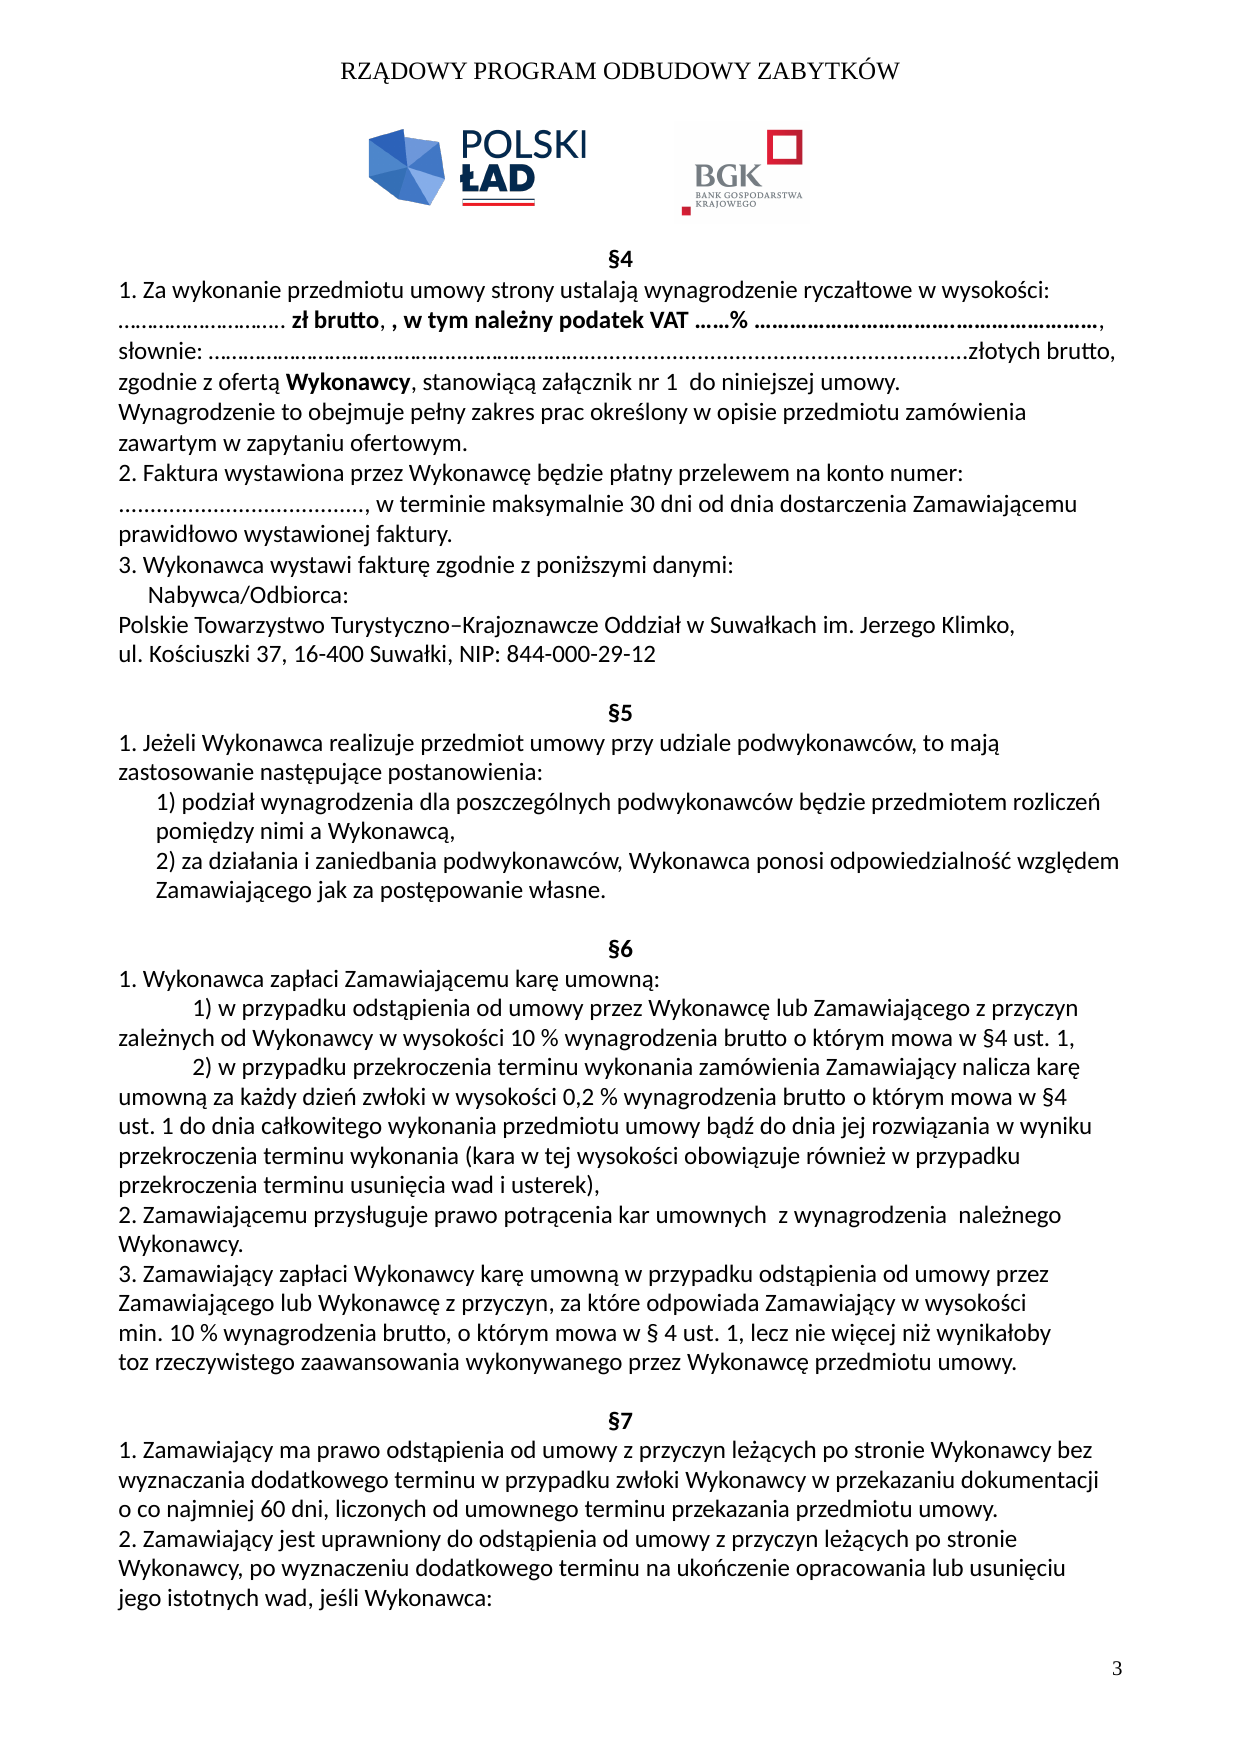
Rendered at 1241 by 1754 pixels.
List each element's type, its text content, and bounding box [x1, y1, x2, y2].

text 2. Zamawiający jest uprawniony do odstąpienia od umowy z przyczyn leżących po stronie Wykonawcy, po wyznaczeniu dodatkowego terminu na ukończenie opracowania lub usunięciu jego istotnych wad, jeśli Wykonawca: [118, 1524, 1122, 1612]
text §6 [118, 934, 1122, 964]
text 1. Zamawiający ma prawo odstąpienia od umowy z przyczyn leżących po stronie Wykonawcy bez wyznaczania dodatkowego terminu w przypadku zwłoki Wykonawcy w przekazaniu dokumentacji o co najmniej 60 dni, liczonych od umownego terminu przekazania przedmiotu umowy. [118, 1435, 1122, 1524]
text 1) w przypadku odstąpienia od umowy przez Wykonawcę lub Zamawiającego z przyczyn zależnych od Wykonawcy w wysokości 10 % wynagrodzenia brutto o którym mowa w §4 ust. 1, [118, 993, 1122, 1052]
text 3. Zamawiający zapłaci Wykonawcy karę umowną w przypadku odstąpienia od umowy przez Zamawiającego lub Wykonawcę z przyczyn, za które odpowiada Zamawiający w wysokości min. 10 % wynagrodzenia brutto, o którym mowa w § 4 ust. 1, lecz nie więcej niż wynikałoby toz rzeczywistego zaawansowania wykonywanego przez Wykonawcę przedmiotu umowy. [118, 1258, 1122, 1406]
text pomiędzy nimi a Wykonawcą, [118, 816, 1122, 846]
text 2) za działania i zaniedbania podwykonawców, Wykonawca ponosi odpowiedzialność względem [118, 846, 1122, 875]
text Zamawiającego jak za postępowanie własne. [118, 875, 1122, 934]
text Nabywca/Odbiorca: [148, 579, 1122, 610]
text 1) podział wynagrodzenia dla poszczególnych podwykonawców będzie przedmiotem rozliczeń [118, 787, 1122, 816]
text §4 [118, 244, 1122, 274]
text 2. Faktura wystawiona przez Wykonawcę będzie płatny przelewem na konto numer: ......................................., w terminie maksymalnie 30 dni od dnia dostarczenia Zamawiającemu prawidłowo wystawionej faktury. [118, 457, 1122, 549]
text 1. Wykonawca zapłaci Zamawiającemu karę umowną: [118, 964, 1122, 993]
text Polskie Towarzystwo Turystyczno–Krajoznawcze Oddział w Suwałkach im. Jerzego Klimko, [118, 610, 1122, 639]
picture [673, 121, 811, 224]
picture [368, 129, 586, 206]
text 3. Wykonawca wystawi fakturę zgodnie z poniższymi danymi: [118, 549, 1122, 579]
text 2) w przypadku przekroczenia terminu wykonania zamówienia Zamawiający nalicza karę umowną za każdy dzień zwłoki w wysokości 0,2 % wynagrodzenia brutto o którym mowa w §4 ust. 1 do dnia całkowitego wykonania przedmiotu umowy bądź do dnia jej rozwiązania w wyniku przekroczenia terminu wykonania (kara w tej wysokości obowiązuje również w przypadku przekroczenia terminu usunięcia wad i usterek), [118, 1052, 1122, 1199]
text ul. Kościuszki 37, 16-400 Suwałki, NIP: 844-000-29-12 [118, 639, 1122, 669]
text §5 [118, 698, 1122, 728]
text słownie: ……………………………………..………………….............................................................złotych brutto, zgodnie z ofertą Wykonawcy, stanowiącą załącznik nr 1 do niniejszej umowy. Wynagrodzenie to obejmuje pełny zakres prac określony w opisie przedmiotu zamówienia zawartym w zapytaniu ofertowym. [118, 335, 1122, 457]
text 1. Jeżeli Wykonawca realizuje przedmiot umowy przy udziale podwykonawców, to mają zastosowanie następujące postanowienia: [118, 728, 1122, 787]
text 2. Zamawiającemu przysługuje prawo potrącenia kar umownych z wynagrodzenia należnego Wykonawcy. [118, 1199, 1122, 1258]
text 1. Za wykonanie przedmiotu umowy strony ustalają wynagrodzenie ryczałtowe w wysokości: ……………………….. zł brutto, , w tym należny podatek VAT ……% …………………………….……………………, [118, 274, 1122, 335]
text §7 [118, 1406, 1122, 1435]
